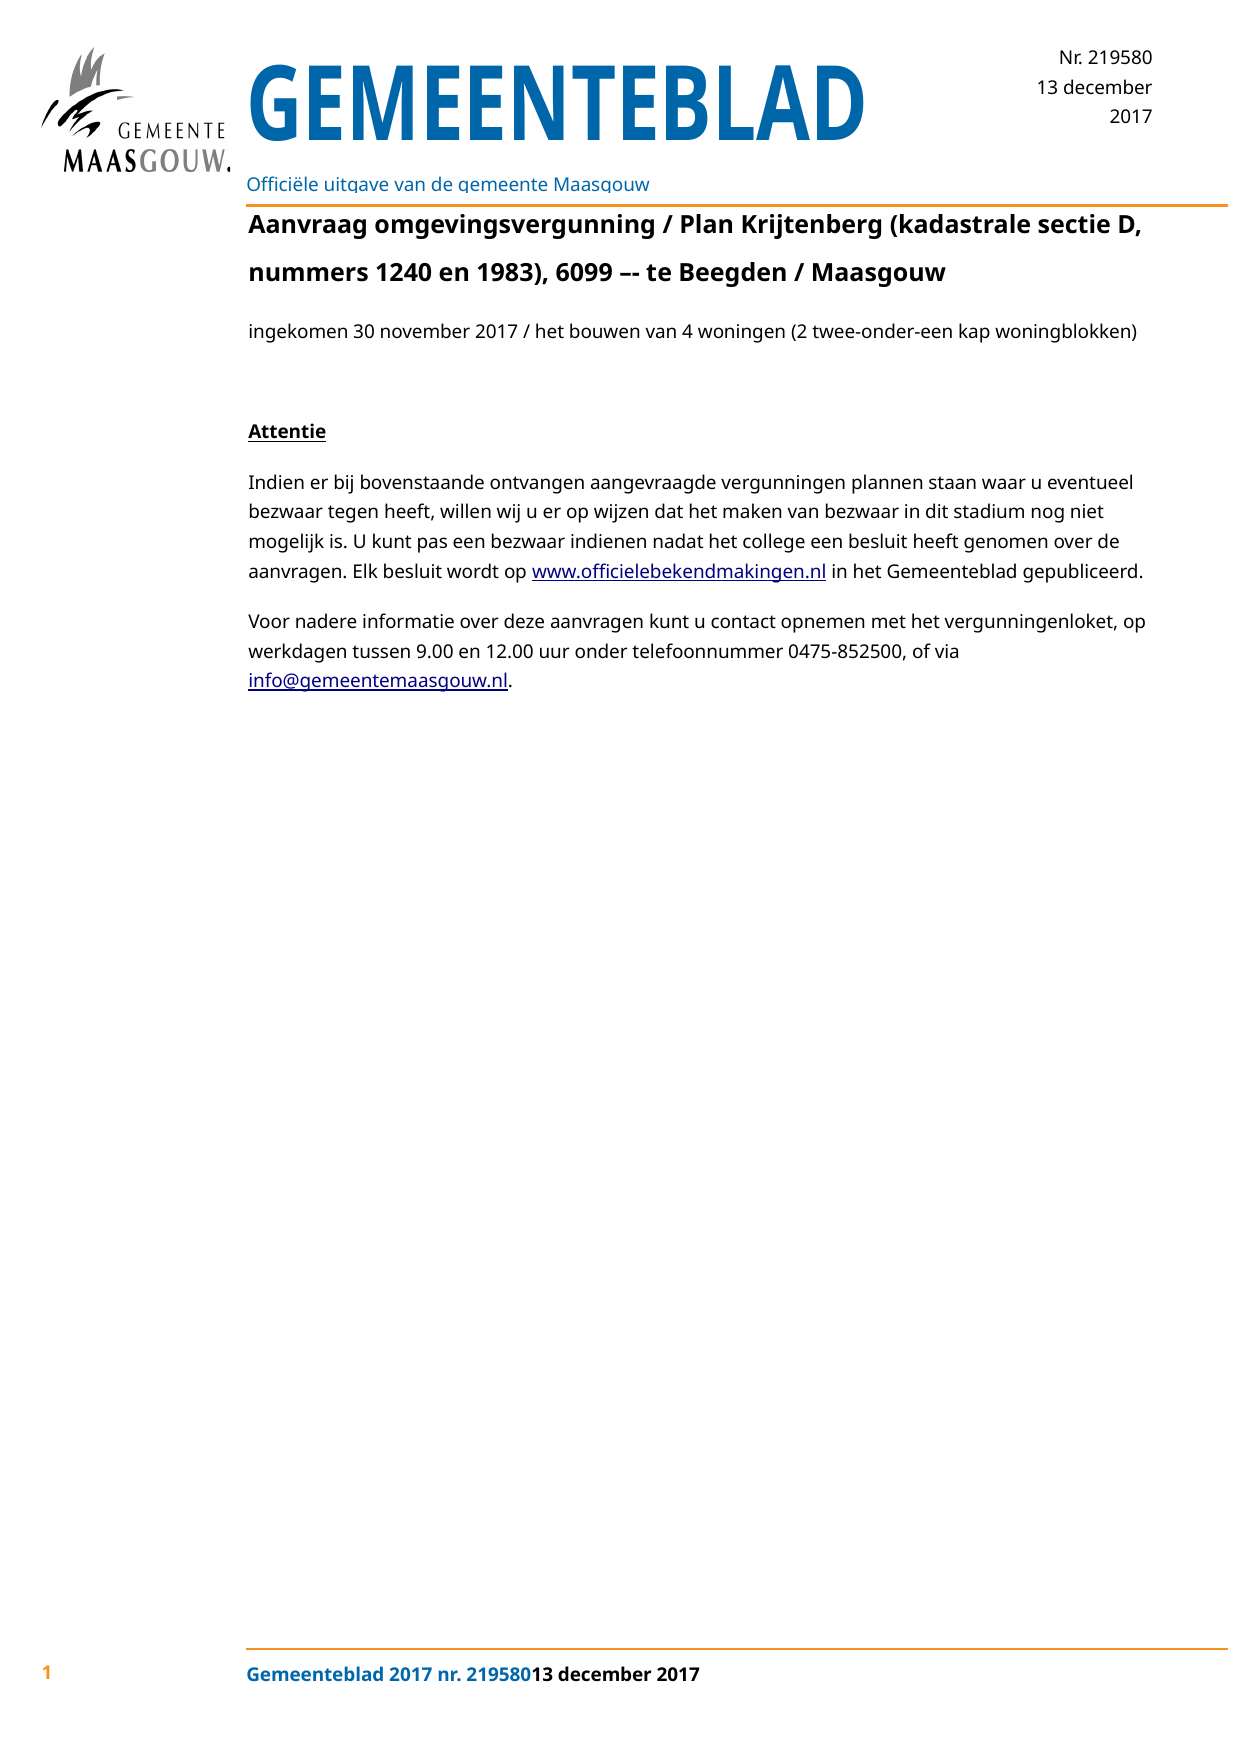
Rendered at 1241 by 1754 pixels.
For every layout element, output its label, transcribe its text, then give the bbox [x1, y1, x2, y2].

text Aanvraag omgevingsvergunning / Plan Krijtenberg (kadastrale sectie D, nummers 1240 en 1983), 6099 –- te Beegden / Maasgouw [248, 207, 1152, 288]
text Attentie [248, 419, 1152, 444]
text Indien er bij bovenstaande ontvangen aangevraagde vergunningen plannen staan waar u eventueel bezwaar tegen heeft, willen wij u er op wijzen dat het maken van bezwaar in dit stadium nog niet mogelijk is. U kunt pas een bezwaar indienen nadat het college een besluit heeft genomen over de aanvragen. Elk besluit wordt op www.officielebekendmakingen.nl in het Gemeenteblad gepubliceerd. [248, 469, 1152, 584]
text Voor nadere informatie over deze aanvragen kunt u contact opnemen met het vergunningenloket, op werkdagen tussen 9.00 en 12.00 uur onder telefoonnummer 0475-852500, of via info@gemeentemaasgouw.nl. [248, 608, 1152, 693]
picture [41, 47, 231, 172]
text ingekomen 30 november 2017 / het bouwen van 4 woningen (2 twee-onder-een kap woningblokken) [248, 318, 1152, 344]
